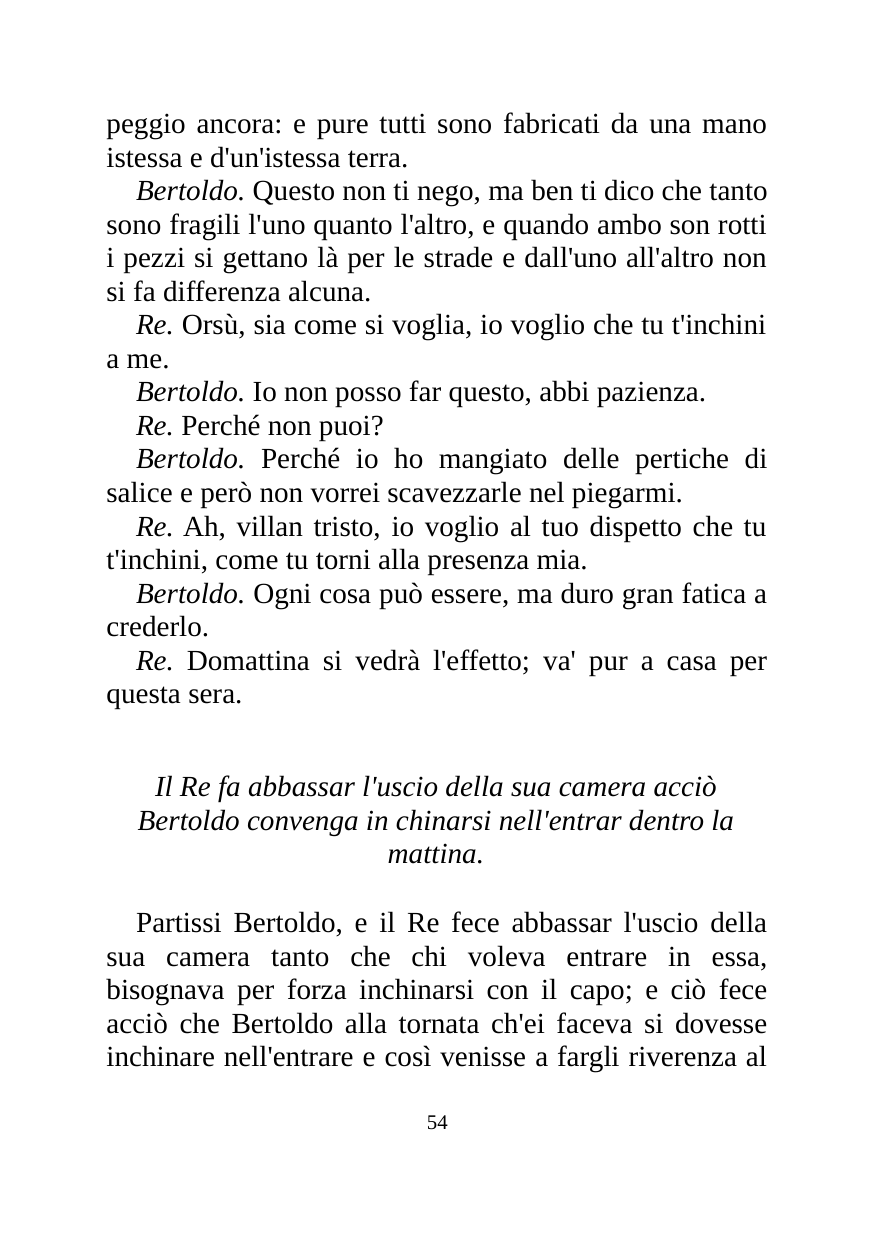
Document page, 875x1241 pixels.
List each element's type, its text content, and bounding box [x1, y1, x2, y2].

text Re. Domattina si vedrà l'effetto; va' pur a casa per questa sera. [106, 643, 768, 710]
text Bertoldo. Ogni cosa può essere, ma duro gran fatica a crederlo. [106, 576, 768, 643]
text Partissi Bertoldo, e il Re fece abbassar l'uscio della sua camera tanto che chi voleva entrare in essa, bisognava per forza inchinarsi con il capo; e ciò fece acciò che Bertoldo alla tornata ch'ei faceva si dovesse inchinare nell'entrare e così venisse a fargli riverenza al [106, 905, 768, 1073]
text Bertoldo. Io non posso far questo, abbi pazienza. [106, 374, 768, 408]
text Re. Ah, villan tristo, io voglio al tuo dispetto che tu t'inchini, come tu torni alla presenza mia. [106, 509, 768, 576]
text Bertoldo. Questo non ti nego, ma ben ti dico che tanto sono fragili l'uno quanto l'altro, e quando ambo son rotti i pezzi si gettano là per le strade e dall'uno all'altro non si fa differenza alcuna. [106, 173, 768, 307]
text peggio ancora: e pure tutti sono fabricati da una mano istessa e d'un'istessa terra. [106, 106, 768, 173]
text Re. Perché non puoi? [106, 408, 768, 442]
subtitle Il Re fa abbassar l'uscio della sua camera acciò Bertoldo convenga in chinarsi nell'entrar dentro la mattina. [106, 769, 768, 870]
text Bertoldo. Perché io ho mangiato delle pertiche di salice e però non vorrei scavezzarle nel piegarmi. [106, 442, 768, 509]
text Re. Orsù, sia come si voglia, io voglio che tu t'inchini a me. [106, 307, 768, 374]
